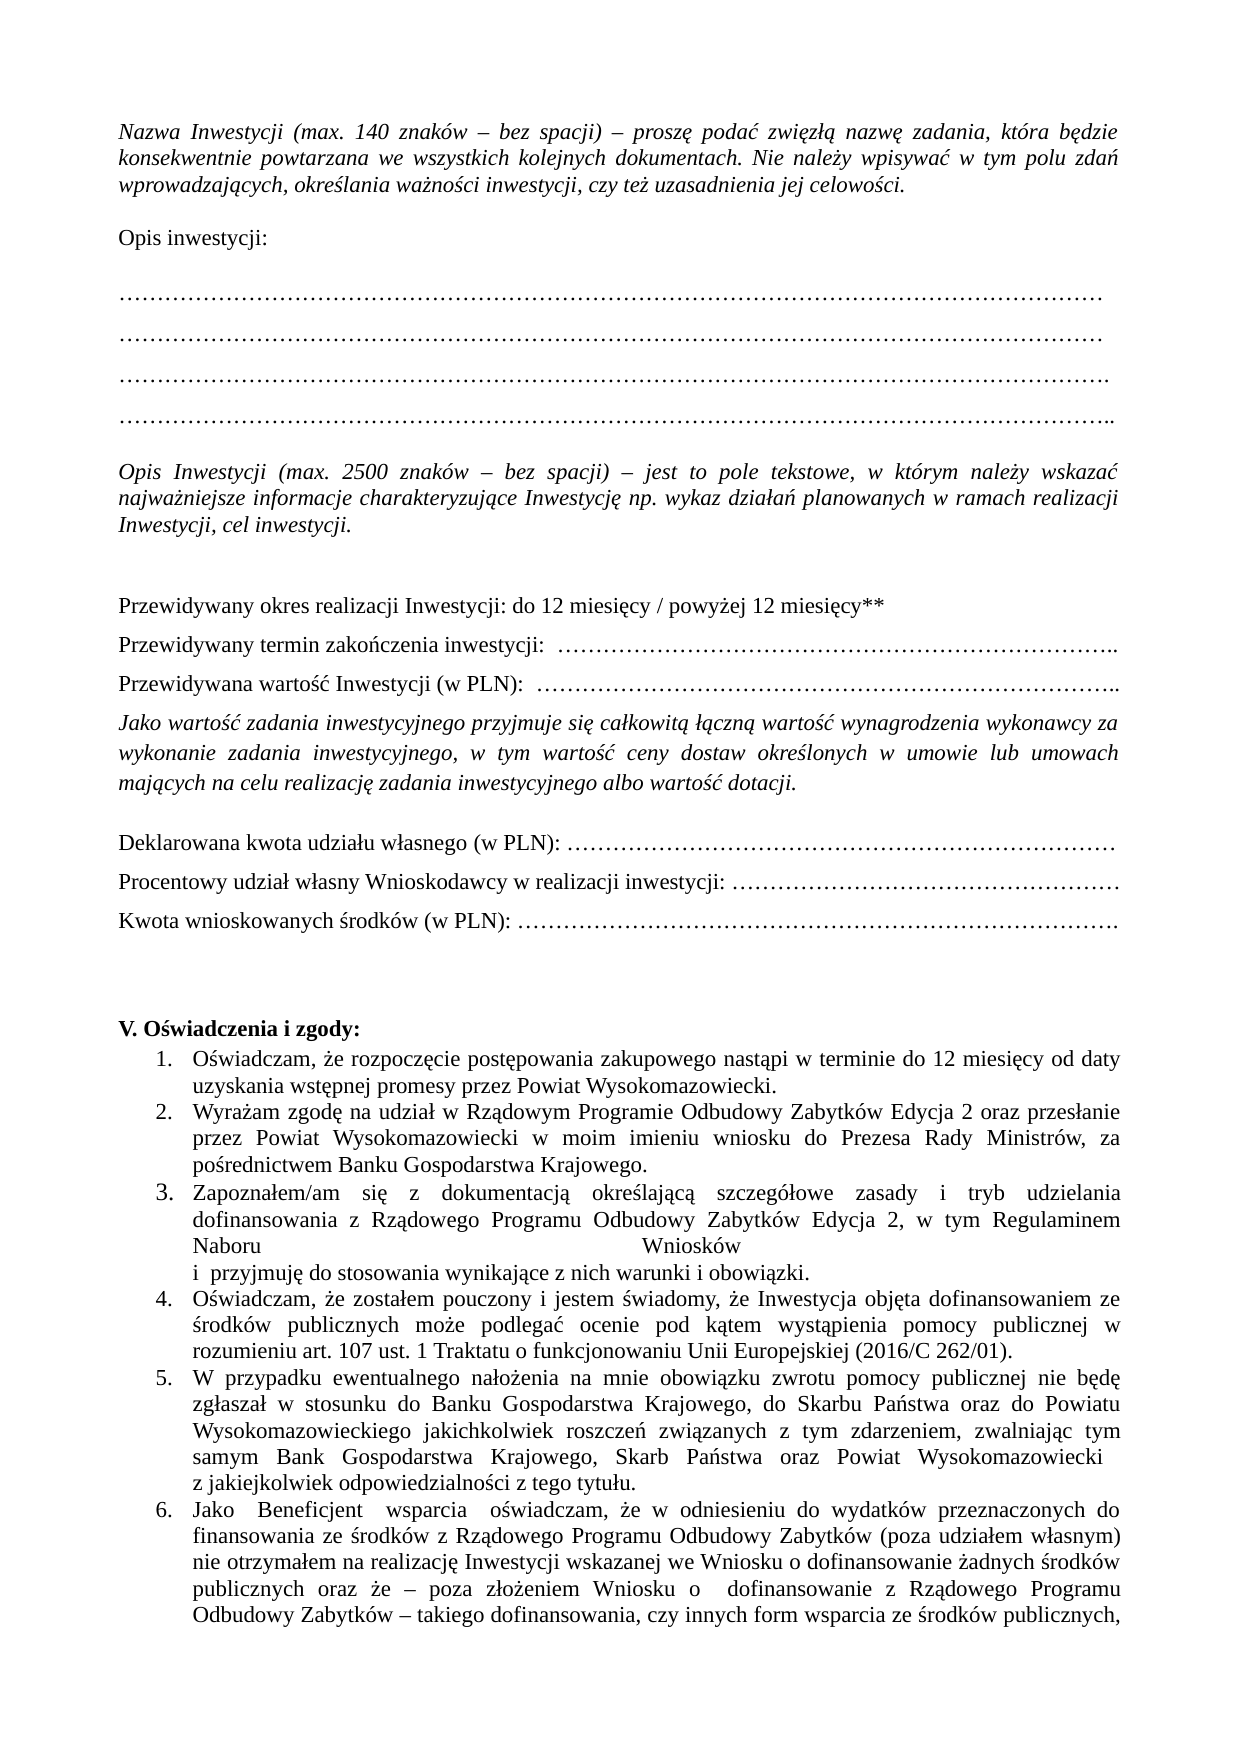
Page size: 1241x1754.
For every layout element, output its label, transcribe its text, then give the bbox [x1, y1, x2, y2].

list W przypadku ewentualnego nałożenia na mnie obowiązku zwrotu pomocy publicznej nie będę zgłaszał w stosunku do Banku Gospodarstwa Krajowego, do Skarbu Państwa oraz do Powiatu Wysokomazowieckiego jakichkolwiek roszczeń związanych z tym zdarzeniem, zwalniając tym samym Bank Gospodarstwa Krajowego, Skarb Państwa oraz Powiat Wysokomazowiecki z jakiejkolwiek odpowiedzialności z tego tytułu. [155, 1364, 1122, 1496]
text Deklarowana kwota udziału własnego (w PLN): ……………………………………………………………… [118, 829, 1122, 856]
list Oświadczam, że zostałem pouczony i jestem świadomy, że Inwestycja objęta dofinansowaniem ze środków publicznych może podlegać ocenie pod kątem wystąpienia pomocy publicznej w rozumieniu art. 107 ust. 1 Traktatu o funkcjonowaniu Unii Europejskiej (2016/C 262/01). [155, 1285, 1122, 1364]
list Zapoznałem/am się z dokumentacją określającą szczegółowe zasady i tryb udzielania dofinansowania z Rządowego Programu Odbudowy Zabytków Edycja 2, w tym Regulaminem Naboru Wniosków i przyjmuję do stosowania wynikające z nich warunki i obowiązki. [155, 1177, 1122, 1285]
text Procentowy udział własny Wnioskodawcy w realizacji inwestycji: …………………………………………… [118, 868, 1122, 895]
text Przewidywana wartość Inwestycji (w PLN): ………………………………………………………………….. [118, 670, 1122, 696]
list Wyrażam zgodę na udział w Rządowym Programie Odbudowy Zabytków Edycja 2 oraz przesłanie przez Powiat Wysokomazowiecki w moim imieniu wniosku do Prezesa Rady Ministrów, za pośrednictwem Banku Gospodarstwa Krajowego. [155, 1098, 1122, 1177]
text Opis Inwestycji (max. 2500 znaków – bez spacji) – jest to pole tekstowe, w którym należy wskazać najważniejsze informacje charakteryzujące Inwestycję np. wykaz działań planowanych w ramach realizacji Inwestycji, cel inwestycji. [118, 458, 1122, 537]
list Jako Beneficjent wsparcia oświadczam, że w odniesieniu do wydatków przeznaczonych do finansowania ze środków z Rządowego Programu Odbudowy Zabytków (poza udziałem własnym) nie otrzymałem na realizację Inwestycji wskazanej we Wniosku o dofinansowanie żadnych środków publicznych oraz że – poza złożeniem Wniosku o dofinansowanie z Rządowego Programu Odbudowy Zabytków – takiego dofinansowania, czy innych form wsparcia ze środków publicznych, [155, 1496, 1122, 1627]
text V. Oświadczenia i zgody: [118, 1015, 1122, 1041]
text Kwota wnioskowanych środków (w PLN): ……………………………………………………………………. [118, 907, 1122, 933]
text Przewidywany okres realizacji Inwestycji: do 12 miesięcy / powyżej 12 miesięcy** [118, 592, 1122, 618]
text Jako wartość zadania inwestycyjnego przyjmuje się całkowitą łączną wartość wynagrodzenia wykonawcy za wykonanie zadania inwestycyjnego, w tym wartość ceny dostaw określonych w umowie lub umowach mających na celu realizację zadania inwestycyjnego albo wartość dotacji. [118, 709, 1122, 795]
text Nazwa Inwestycji (max. 140 znaków – bez spacji) – proszę podać zwięzłą nazwę zadania, która będzie konsekwentnie powtarzana we wszystkich kolejnych dokumentach. Nie należy wpisywać w tym polu zdań wprowadzających, określania ważności inwestycji, czy też uzasadnienia jej celowości. [118, 118, 1122, 197]
list Oświadczam, że rozpoczęcie postępowania zakupowego nastąpi w terminie do 12 miesięcy od daty uzyskania wstępnej promesy przez Powiat Wysokomazowiecki. [155, 1045, 1122, 1098]
text Opis inwestycji: [118, 223, 1122, 250]
text Przewidywany termin zakończenia inwestycji: ……………………………………………………………….. [118, 631, 1122, 657]
text ……………………………………………………………………………………………………………………………………………………………………………………………………………………………………………………………………………………………………………………………………………………….………………………………………………………………………………………………………………….. [118, 279, 1122, 428]
